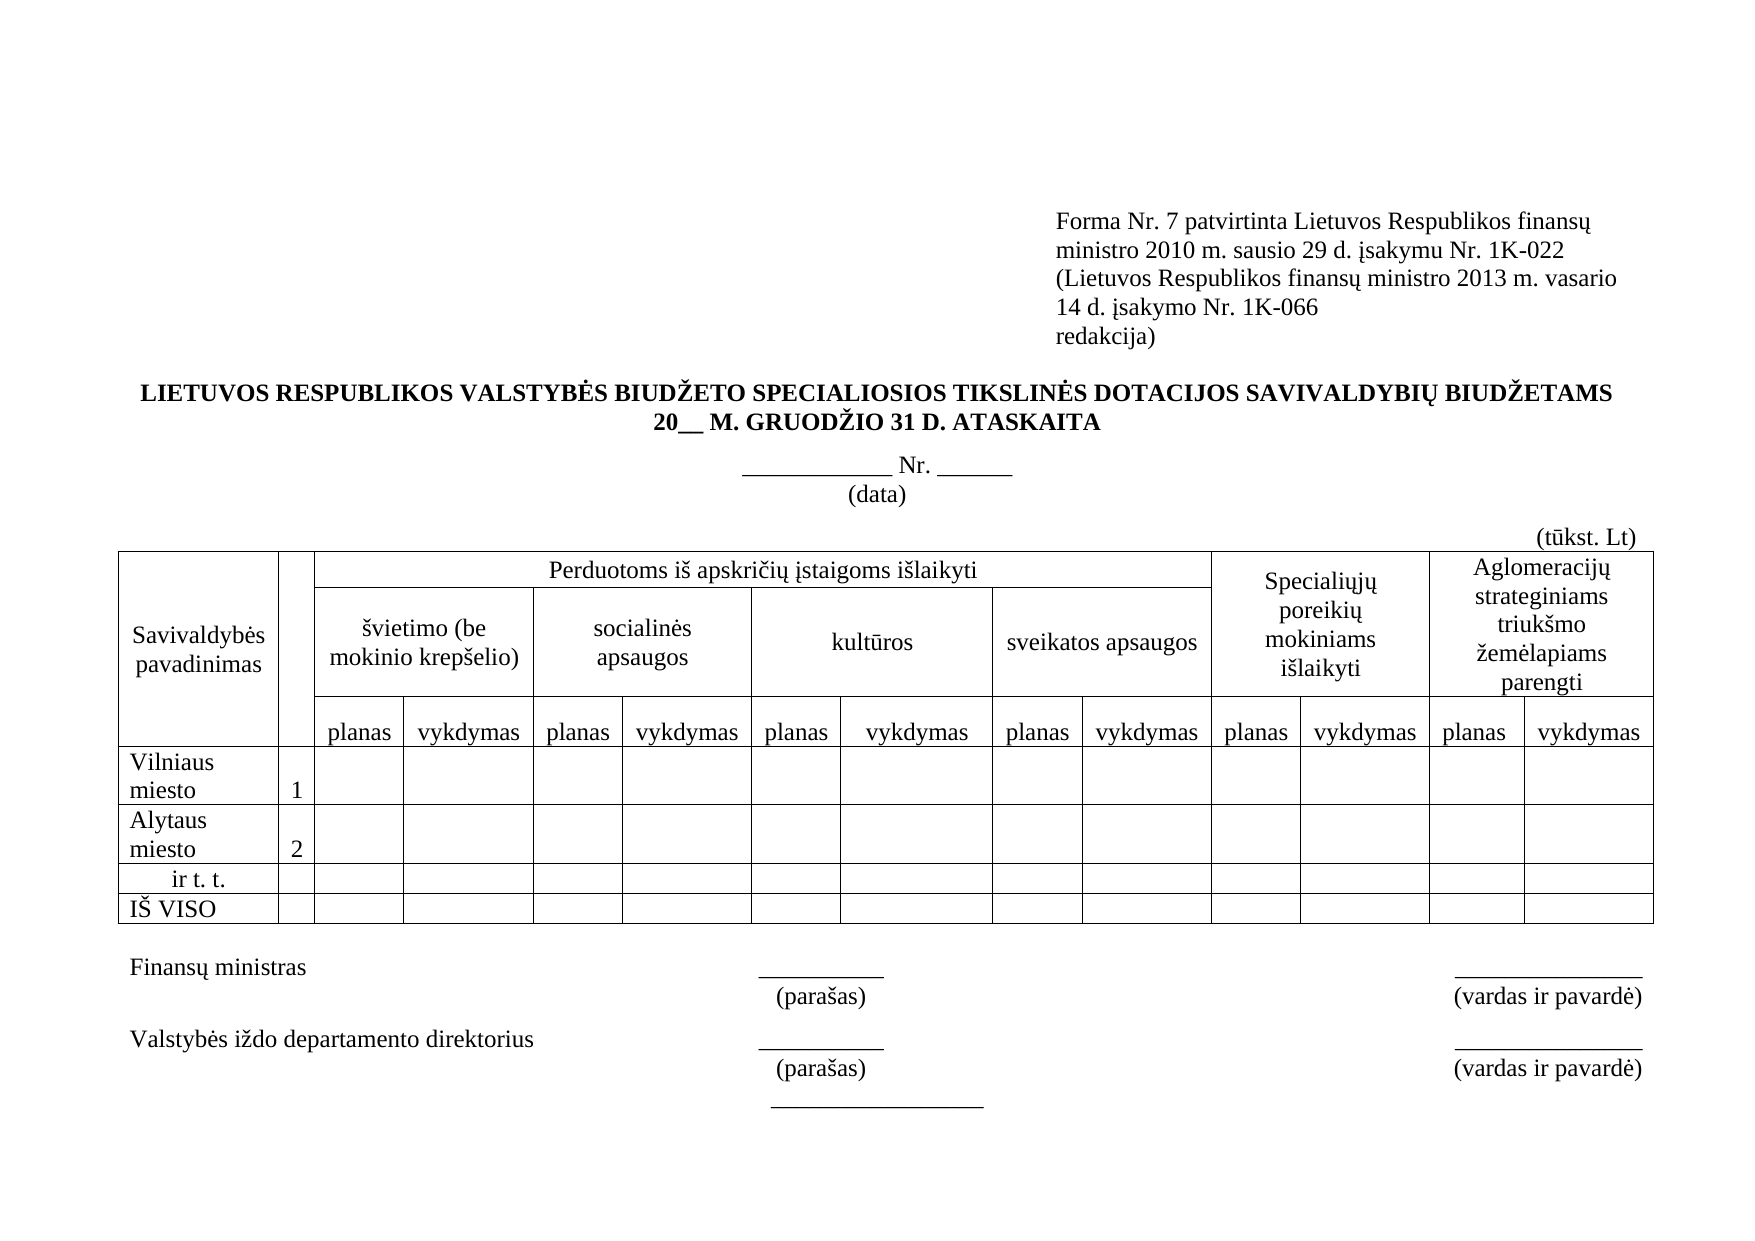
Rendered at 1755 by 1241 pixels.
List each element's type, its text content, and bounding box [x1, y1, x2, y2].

table_cell [1083, 805, 1211, 863]
table_cell [1430, 747, 1524, 804]
table_cell [841, 747, 992, 804]
table_cell [752, 894, 840, 922]
table_cell [993, 894, 1082, 922]
table_cell [1430, 864, 1524, 893]
table_header Perduotoms iš apskričių įstaigoms išlaikyti [315, 552, 1211, 587]
table_header _______________ (vardas ir pavardė) [969, 952, 1653, 1010]
table_cell [1301, 805, 1429, 863]
table_cell [752, 864, 840, 893]
table_cell [623, 864, 751, 893]
table_cell planas [315, 697, 403, 746]
table_cell [1525, 747, 1653, 804]
table_cell [752, 805, 840, 863]
table_cell [1212, 864, 1300, 893]
table_cell [1083, 894, 1211, 922]
table_cell [623, 805, 751, 863]
table_cell [1525, 864, 1653, 893]
table_cell [993, 864, 1082, 893]
table_cell ir t. t. [119, 864, 278, 893]
table_cell [841, 864, 992, 893]
table_cell 2 [279, 805, 314, 863]
table_cell [1430, 805, 1524, 863]
table_cell [623, 747, 751, 804]
table_cell [534, 747, 622, 804]
table_cell 1 [279, 747, 314, 804]
table_cell [1525, 894, 1653, 922]
table_cell [1212, 894, 1300, 922]
table_cell planas [1212, 697, 1300, 746]
table_cell [1083, 864, 1211, 893]
table_cell [279, 864, 314, 893]
table_cell [1301, 747, 1429, 804]
table_cell Vilniaus miesto [119, 747, 278, 804]
table_cell [534, 894, 622, 922]
table_cell [1212, 805, 1300, 863]
table_cell IŠ VISO [119, 894, 278, 922]
text Forma Nr. 7 patvirtinta Lietuvos Respublikos finansų ministro 2010 m. sausio 29 d. įsakymu Nr. 1K-022 (Lietuvos Respublikos finansų ministro 2013 m. vasario 14 d. įsakymo Nr. 1K-066 [1056, 206, 1636, 321]
table_cell sveikatos apsaugos [993, 588, 1211, 696]
text (data) [118, 479, 1636, 508]
table_cell Alytaus miesto [119, 805, 278, 863]
table_cell [841, 894, 992, 922]
table_header [279, 552, 314, 746]
table_cell [404, 894, 533, 922]
table_header Aglomeracijų strateginiams triukšmo žemėlapiams parengti [1430, 552, 1653, 696]
table_header Savivaldybės pavadinimas [119, 552, 278, 746]
table_header Specialiųjų poreikių mokiniams išlaikyti [1212, 552, 1429, 696]
table_cell vykdymas [1525, 697, 1653, 746]
table_cell [993, 747, 1082, 804]
text redakcija) [1056, 321, 1636, 350]
table_cell [1083, 747, 1211, 804]
table_cell planas [993, 697, 1082, 746]
table_cell vykdymas [404, 697, 533, 746]
table_cell [1212, 747, 1300, 804]
text (tūkst. Lt) [118, 522, 1636, 551]
table_cell [315, 864, 403, 893]
table_cell planas [752, 697, 840, 746]
table_cell [1301, 864, 1429, 893]
table_header Valstybės iždo departamento direktorius [118, 1024, 673, 1082]
table_cell [1430, 894, 1524, 922]
table_cell vykdymas [1301, 697, 1429, 746]
table_cell socialinės apsaugos [534, 588, 751, 696]
table_cell [534, 864, 622, 893]
table_cell [315, 894, 403, 922]
table_cell [404, 805, 533, 863]
table_cell [841, 805, 992, 863]
table_cell [534, 805, 622, 863]
table_cell [404, 864, 533, 893]
table_cell [1525, 805, 1653, 863]
text _________________ [118, 1082, 1636, 1110]
table_cell vykdymas [1083, 697, 1211, 746]
table_header Finansų ministras [118, 952, 673, 1010]
table_cell [404, 747, 533, 804]
table_header __________ (parašas) [673, 952, 968, 1010]
table_cell [279, 894, 314, 922]
table_cell planas [534, 697, 622, 746]
table_cell švietimo (be mokinio krepšelio) [315, 588, 533, 696]
table_cell [315, 747, 403, 804]
table_cell [993, 805, 1082, 863]
table_cell [752, 747, 840, 804]
table_cell vykdymas [623, 697, 751, 746]
table_cell [1301, 894, 1429, 922]
text ____________ Nr. ______ [118, 450, 1636, 479]
table_cell [623, 894, 751, 922]
text LIETUVOS RESPUBLIKOS VALSTYBĖS BIUDŽETO SPECIALIOSIOS TIKSLINĖS DOTACIJOS SAVIVALDYBIŲ BIUDŽETAMS 20__ M. GRUODŽIO 31 D. ATASKAITA [118, 378, 1636, 436]
table_header __________ (parašas) [673, 1024, 968, 1082]
table_cell kultūros [752, 588, 992, 696]
table_header _______________ (vardas ir pavardė) [969, 1024, 1653, 1082]
table_cell [315, 805, 403, 863]
table_cell planas [1430, 697, 1524, 746]
table_cell vykdymas [841, 697, 992, 746]
